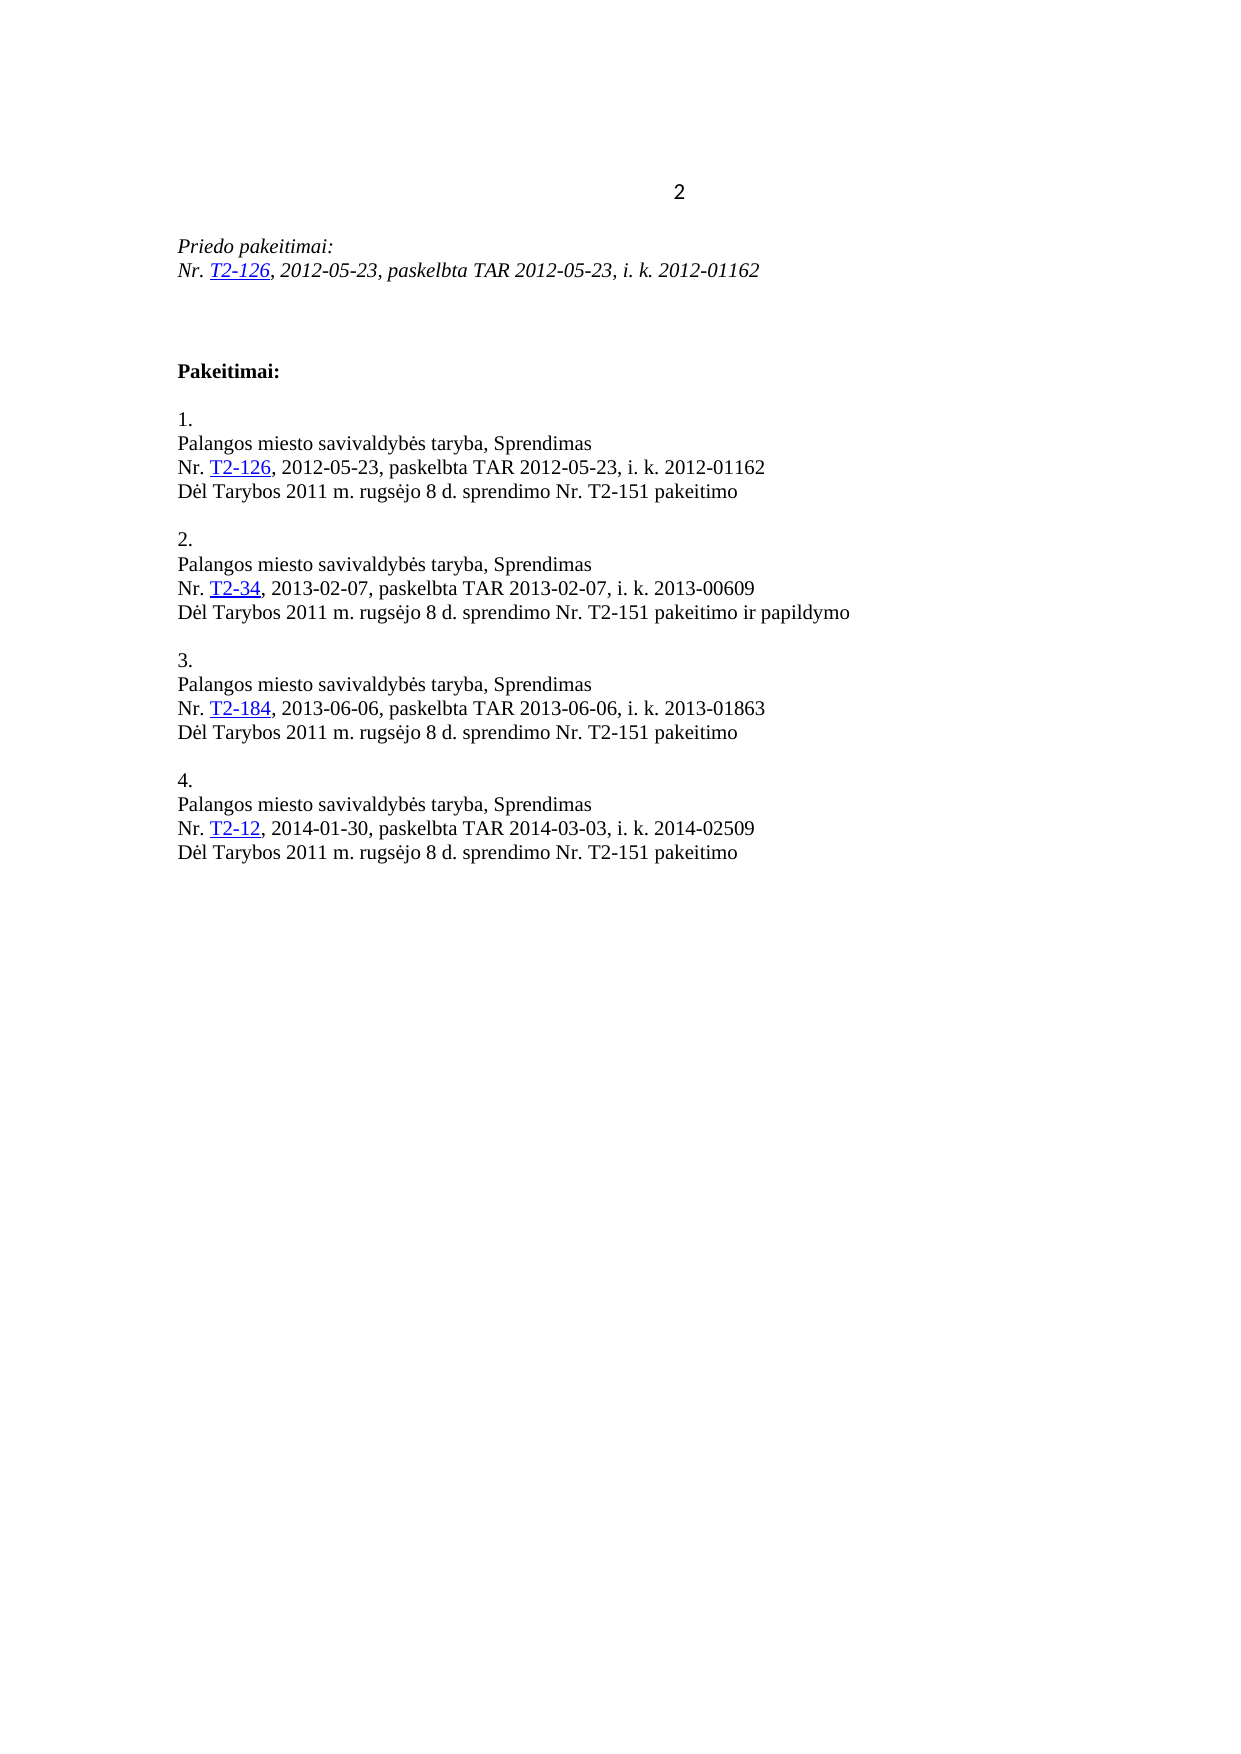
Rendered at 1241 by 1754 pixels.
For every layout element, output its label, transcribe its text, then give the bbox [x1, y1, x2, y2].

text Palangos miesto savivaldybės taryba, Sprendimas [177, 431, 1181, 455]
text Nr. T2-184, 2013-06-06, paskelbta TAR 2013-06-06, i. k. 2013-01863 [177, 696, 1181, 720]
text Nr. T2-126, 2012-05-23, paskelbta TAR 2012-05-23, i. k. 2012-01162 [177, 455, 1181, 479]
text 3. [177, 648, 1181, 672]
text Dėl Tarybos 2011 m. rugsėjo 8 d. sprendimo Nr. T2-151 pakeitimo [177, 840, 1181, 864]
text Priedo pakeitimai: [177, 234, 1181, 258]
text Palangos miesto savivaldybės taryba, Sprendimas [177, 792, 1181, 816]
text 4. [177, 768, 1181, 792]
text Dėl Tarybos 2011 m. rugsėjo 8 d. sprendimo Nr. T2-151 pakeitimo [177, 479, 1181, 503]
text Palangos miesto savivaldybės taryba, Sprendimas [177, 672, 1181, 696]
text Pakeitimai: [177, 359, 1181, 383]
text Dėl Tarybos 2011 m. rugsėjo 8 d. sprendimo Nr. T2-151 pakeitimo ir papildymo [177, 599, 1181, 624]
text Palangos miesto savivaldybės taryba, Sprendimas [177, 551, 1181, 576]
text 2. [177, 527, 1181, 551]
text Nr. T2-34, 2013-02-07, paskelbta TAR 2013-02-07, i. k. 2013-00609 [177, 576, 1181, 599]
text Nr. T2-126, 2012-05-23, paskelbta TAR 2012-05-23, i. k. 2012-01162 [177, 258, 1181, 282]
text Dėl Tarybos 2011 m. rugsėjo 8 d. sprendimo Nr. T2-151 pakeitimo [177, 720, 1181, 744]
text 1. [177, 407, 1181, 431]
text Nr. T2-12, 2014-01-30, paskelbta TAR 2014-03-03, i. k. 2014-02509 [177, 816, 1181, 840]
